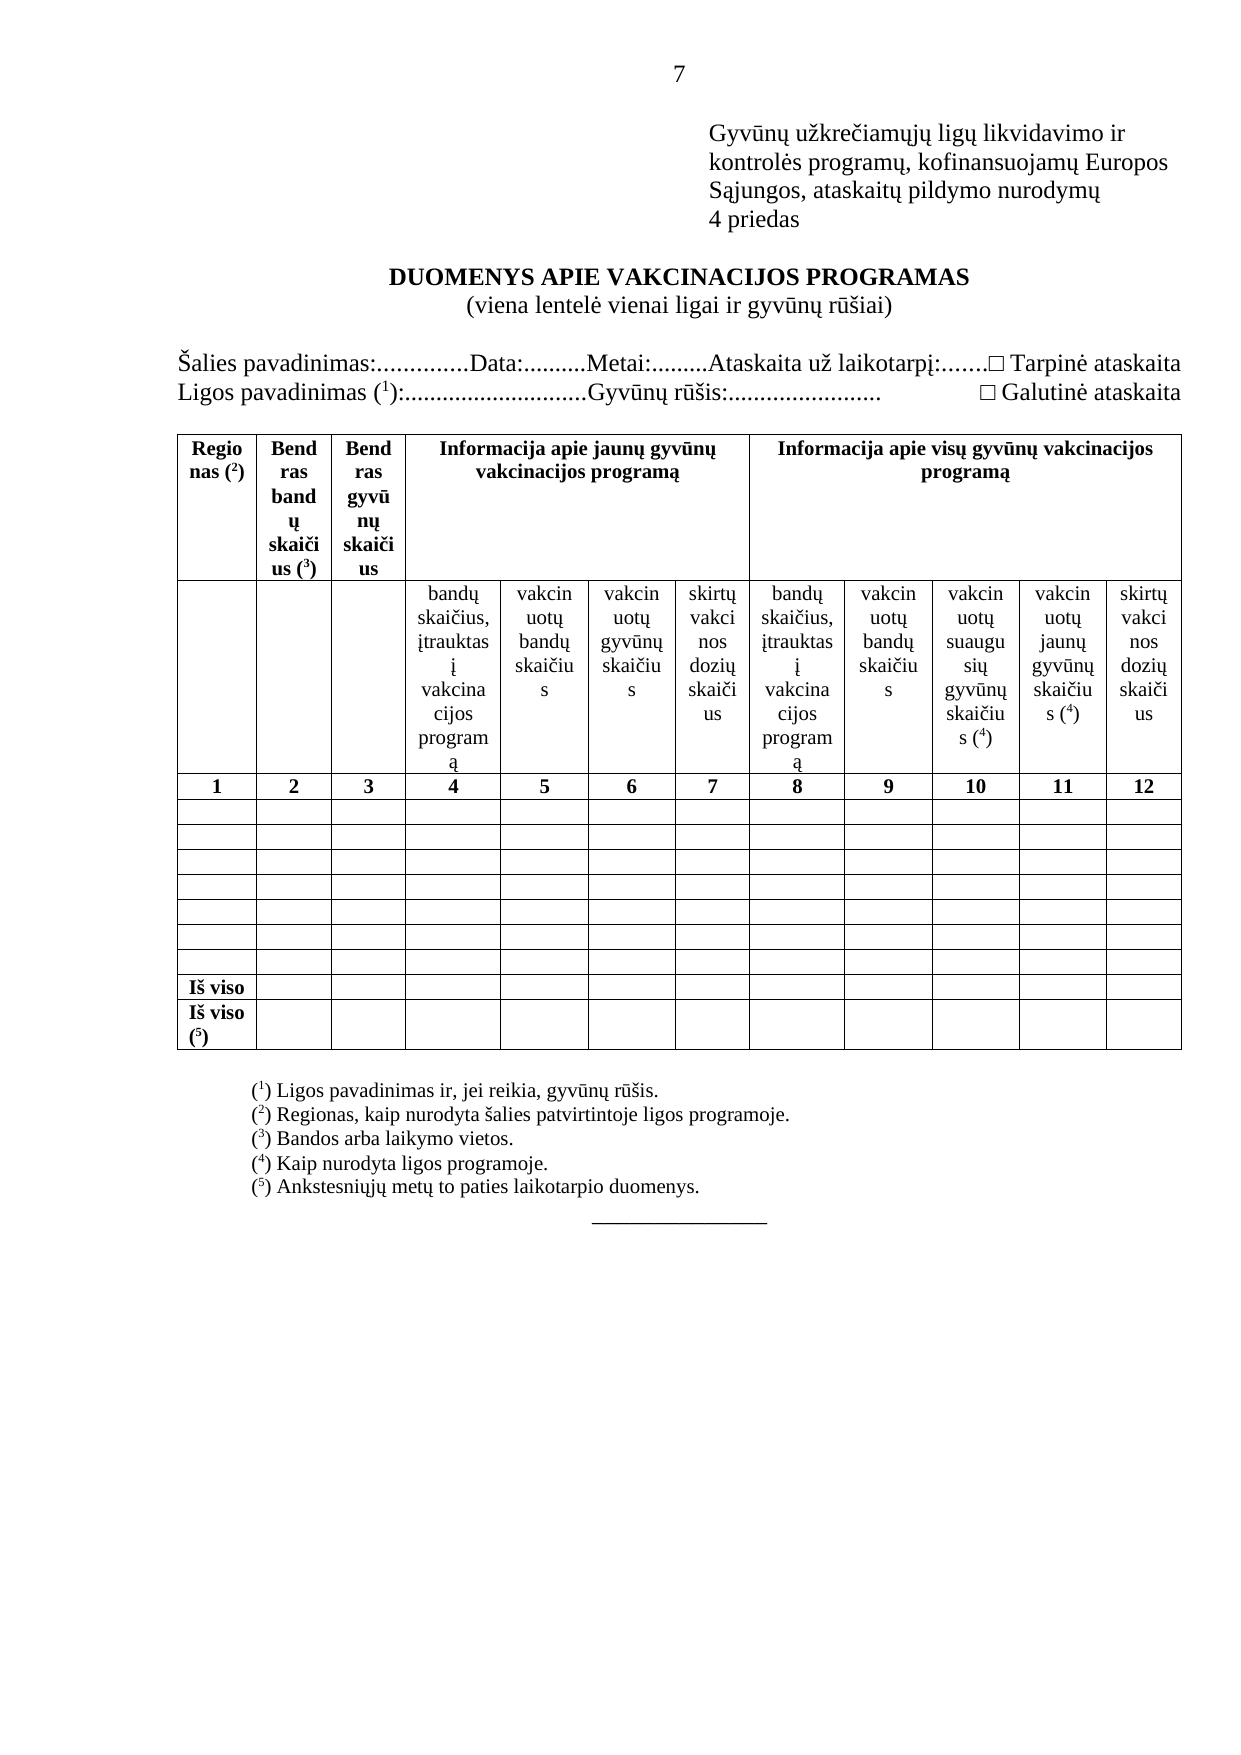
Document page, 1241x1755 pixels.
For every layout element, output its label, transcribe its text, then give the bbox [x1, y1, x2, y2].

table_cell [676, 850, 749, 874]
table_cell [257, 850, 331, 874]
table_cell [933, 800, 1019, 823]
text ______________ [177, 1198, 1181, 1227]
table_cell 11 [1020, 774, 1106, 798]
table_cell [933, 850, 1019, 874]
table_cell vakcinuotų gyvūnų skaičius [589, 581, 675, 773]
table_cell [750, 900, 844, 924]
table_cell [589, 825, 675, 849]
table_cell [178, 875, 256, 899]
table_cell [406, 1000, 500, 1048]
table_cell [257, 950, 331, 974]
table_cell [589, 850, 675, 874]
text Ligos pavadinimas (1): Gyvūnų rūšis: □ Galutinė ataskaita [177, 377, 1181, 406]
table_cell [676, 800, 749, 823]
table_cell [257, 800, 331, 823]
table_cell [332, 800, 405, 823]
table_cell [406, 900, 500, 924]
table_cell [676, 975, 749, 999]
table_cell [501, 800, 588, 823]
table_cell [1107, 900, 1181, 924]
table_cell [676, 875, 749, 899]
table_cell [332, 1000, 405, 1048]
table_cell [933, 925, 1019, 949]
table_cell [845, 900, 932, 924]
table_cell [933, 900, 1019, 924]
table_cell [750, 800, 844, 823]
table_cell [676, 950, 749, 974]
table_cell [1107, 975, 1181, 999]
table_cell [845, 925, 932, 949]
table_cell Iš viso (5) [178, 1000, 256, 1048]
table_cell vakcinuotų bandų skaičius [501, 581, 588, 773]
table_cell vakcinuotų suaugusių gyvūnų skaičius (4) [933, 581, 1019, 773]
table_cell [501, 1000, 588, 1048]
text (3) Bandos arba laikymo vietos. [177, 1126, 1181, 1150]
table_cell 2 [257, 774, 331, 798]
table_cell [676, 925, 749, 949]
table_cell [933, 875, 1019, 899]
table_cell [501, 825, 588, 849]
table_cell 8 [750, 774, 844, 798]
table_cell [257, 975, 331, 999]
table_cell [406, 875, 500, 899]
table_cell skirtų vakcinos dozių skaičius [676, 581, 749, 773]
text (5) Ankstesniųjų metų to paties laikotarpio duomenys. [177, 1174, 1181, 1198]
table_cell [332, 875, 405, 899]
table_cell [1020, 900, 1106, 924]
table_header Bendras bandų skaičius (3) [257, 435, 331, 580]
table_cell 4 [406, 774, 500, 798]
text (viena lentelė vienai ligai ir gyvūnų rūšiai) [177, 291, 1181, 319]
text kontrolės programų, kofinansuojamų Europos [177, 147, 1181, 176]
table_cell [257, 581, 331, 773]
table_cell [332, 950, 405, 974]
table_cell [933, 825, 1019, 849]
table_cell [750, 925, 844, 949]
table_cell [589, 925, 675, 949]
table_cell [1020, 975, 1106, 999]
table_cell [750, 875, 844, 899]
table_cell bandų skaičius, įtrauktas į vakcinacijos programą [406, 581, 500, 773]
table_cell [1107, 1000, 1181, 1048]
table_cell 10 [933, 774, 1019, 798]
table_cell [845, 1000, 932, 1048]
table_cell [178, 950, 256, 974]
table_cell [406, 950, 500, 974]
table_cell [750, 950, 844, 974]
table_cell 1 [178, 774, 256, 798]
text DUOMENYS APIE VAKCINACIJOS PROGRAMAS [177, 262, 1181, 291]
table_cell [406, 975, 500, 999]
table_header Informacija apie jaunų gyvūnų vakcinacijos programą [406, 435, 749, 580]
table_cell [750, 850, 844, 874]
table_header Regionas (2) [178, 435, 256, 580]
table_cell [501, 925, 588, 949]
table_cell [257, 900, 331, 924]
table_cell [750, 825, 844, 849]
table_cell [1107, 850, 1181, 874]
text (4) Kaip nurodyta ligos programoje. [177, 1150, 1181, 1174]
table_cell 5 [501, 774, 588, 798]
table_cell [1020, 850, 1106, 874]
table_cell [178, 850, 256, 874]
table_cell [1020, 800, 1106, 823]
table_cell [845, 975, 932, 999]
table_cell [589, 975, 675, 999]
table_cell [257, 875, 331, 899]
table_cell Iš viso [178, 975, 256, 999]
table_cell vakcinuotų jaunų gyvūnų skaičius (4) [1020, 581, 1106, 773]
table_cell [178, 825, 256, 849]
table_cell vakcinuotų bandų skaičius [845, 581, 932, 773]
table_cell [1107, 800, 1181, 823]
table_cell [1107, 950, 1181, 974]
table_cell [332, 900, 405, 924]
table_cell [845, 950, 932, 974]
table_cell [1107, 875, 1181, 899]
text (2) Regionas, kaip nurodyta šalies patvirtintoje ligos programoje. [177, 1102, 1181, 1126]
table_cell [750, 1000, 844, 1048]
table_cell [332, 925, 405, 949]
table_cell [178, 800, 256, 823]
table_cell [933, 1000, 1019, 1048]
table_cell [332, 850, 405, 874]
table_cell [1020, 925, 1106, 949]
table_cell [676, 825, 749, 849]
table_cell 12 [1107, 774, 1181, 798]
table_cell [178, 581, 256, 773]
table_cell [1020, 950, 1106, 974]
table_cell [676, 1000, 749, 1048]
table_cell 3 [332, 774, 405, 798]
table_cell [750, 975, 844, 999]
table_header Informacija apie visų gyvūnų vakcinacijos programą [750, 435, 1181, 580]
table_cell [501, 975, 588, 999]
table_cell [1020, 825, 1106, 849]
table_cell [257, 925, 331, 949]
table_cell [332, 825, 405, 849]
table_cell [406, 850, 500, 874]
table_cell [933, 975, 1019, 999]
table_cell [501, 875, 588, 899]
table_cell [676, 900, 749, 924]
table_cell 9 [845, 774, 932, 798]
table_cell [1107, 825, 1181, 849]
table_cell [1020, 875, 1106, 899]
table_cell [1020, 1000, 1106, 1048]
table_cell [589, 1000, 675, 1048]
table_cell [501, 850, 588, 874]
table_cell [845, 850, 932, 874]
table_cell [178, 925, 256, 949]
table_cell [845, 875, 932, 899]
table_header Bendras gyvūnų skaičius [332, 435, 405, 580]
table_cell [406, 825, 500, 849]
table_cell [257, 825, 331, 849]
table_cell [845, 800, 932, 823]
table_cell [589, 900, 675, 924]
table_cell skirtų vakcinos dozių skaičius [1107, 581, 1181, 773]
table_cell [845, 825, 932, 849]
table_cell [589, 800, 675, 823]
text Gyvūnų užkrečiamųjų ligų likvidavimo ir [177, 118, 1181, 147]
table_cell [501, 900, 588, 924]
table_cell 6 [589, 774, 675, 798]
table_cell [1107, 925, 1181, 949]
table_cell [589, 950, 675, 974]
table_cell [332, 975, 405, 999]
table_cell 7 [676, 774, 749, 798]
table_cell [406, 925, 500, 949]
table_cell [257, 1000, 331, 1048]
text Šalies pavadinimas: Data: Metai:.........Ataskaita už laikotarpį: □ Tarpinė ataskaita [177, 348, 1181, 377]
table_cell [178, 900, 256, 924]
table_cell [589, 875, 675, 899]
table_cell bandų skaičius, įtrauktas į vakcinacijos programą [750, 581, 844, 773]
table_cell [332, 581, 405, 773]
text (1) Ligos pavadinimas ir, jei reikia, gyvūnų rūšis. [177, 1078, 1181, 1102]
table_cell [933, 950, 1019, 974]
text 4 priedas [177, 204, 1181, 233]
text Sąjungos, ataskaitų pildymo nurodymų [177, 176, 1181, 204]
table_cell [406, 800, 500, 823]
table_cell [501, 950, 588, 974]
